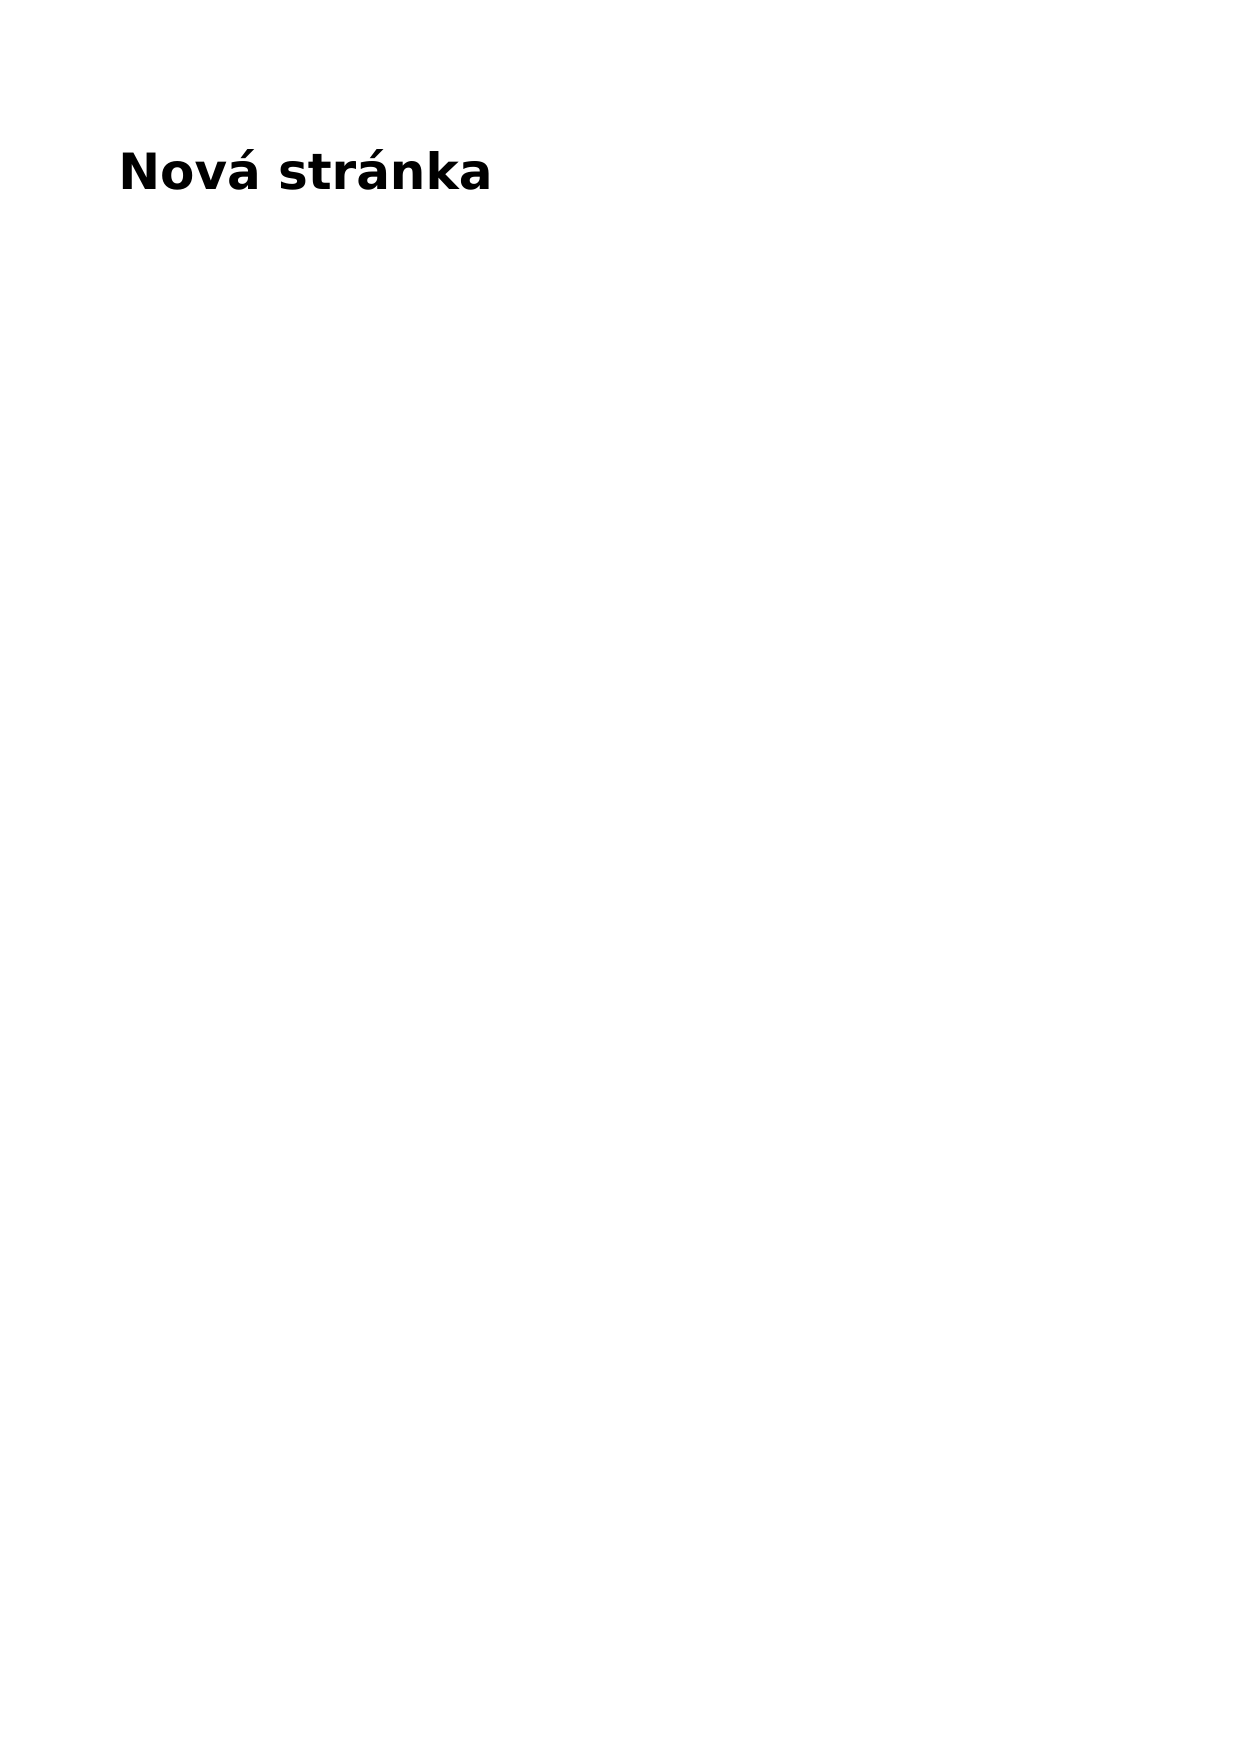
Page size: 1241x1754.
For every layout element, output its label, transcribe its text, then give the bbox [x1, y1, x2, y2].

subtitle Nová stránka [118, 143, 1122, 201]
